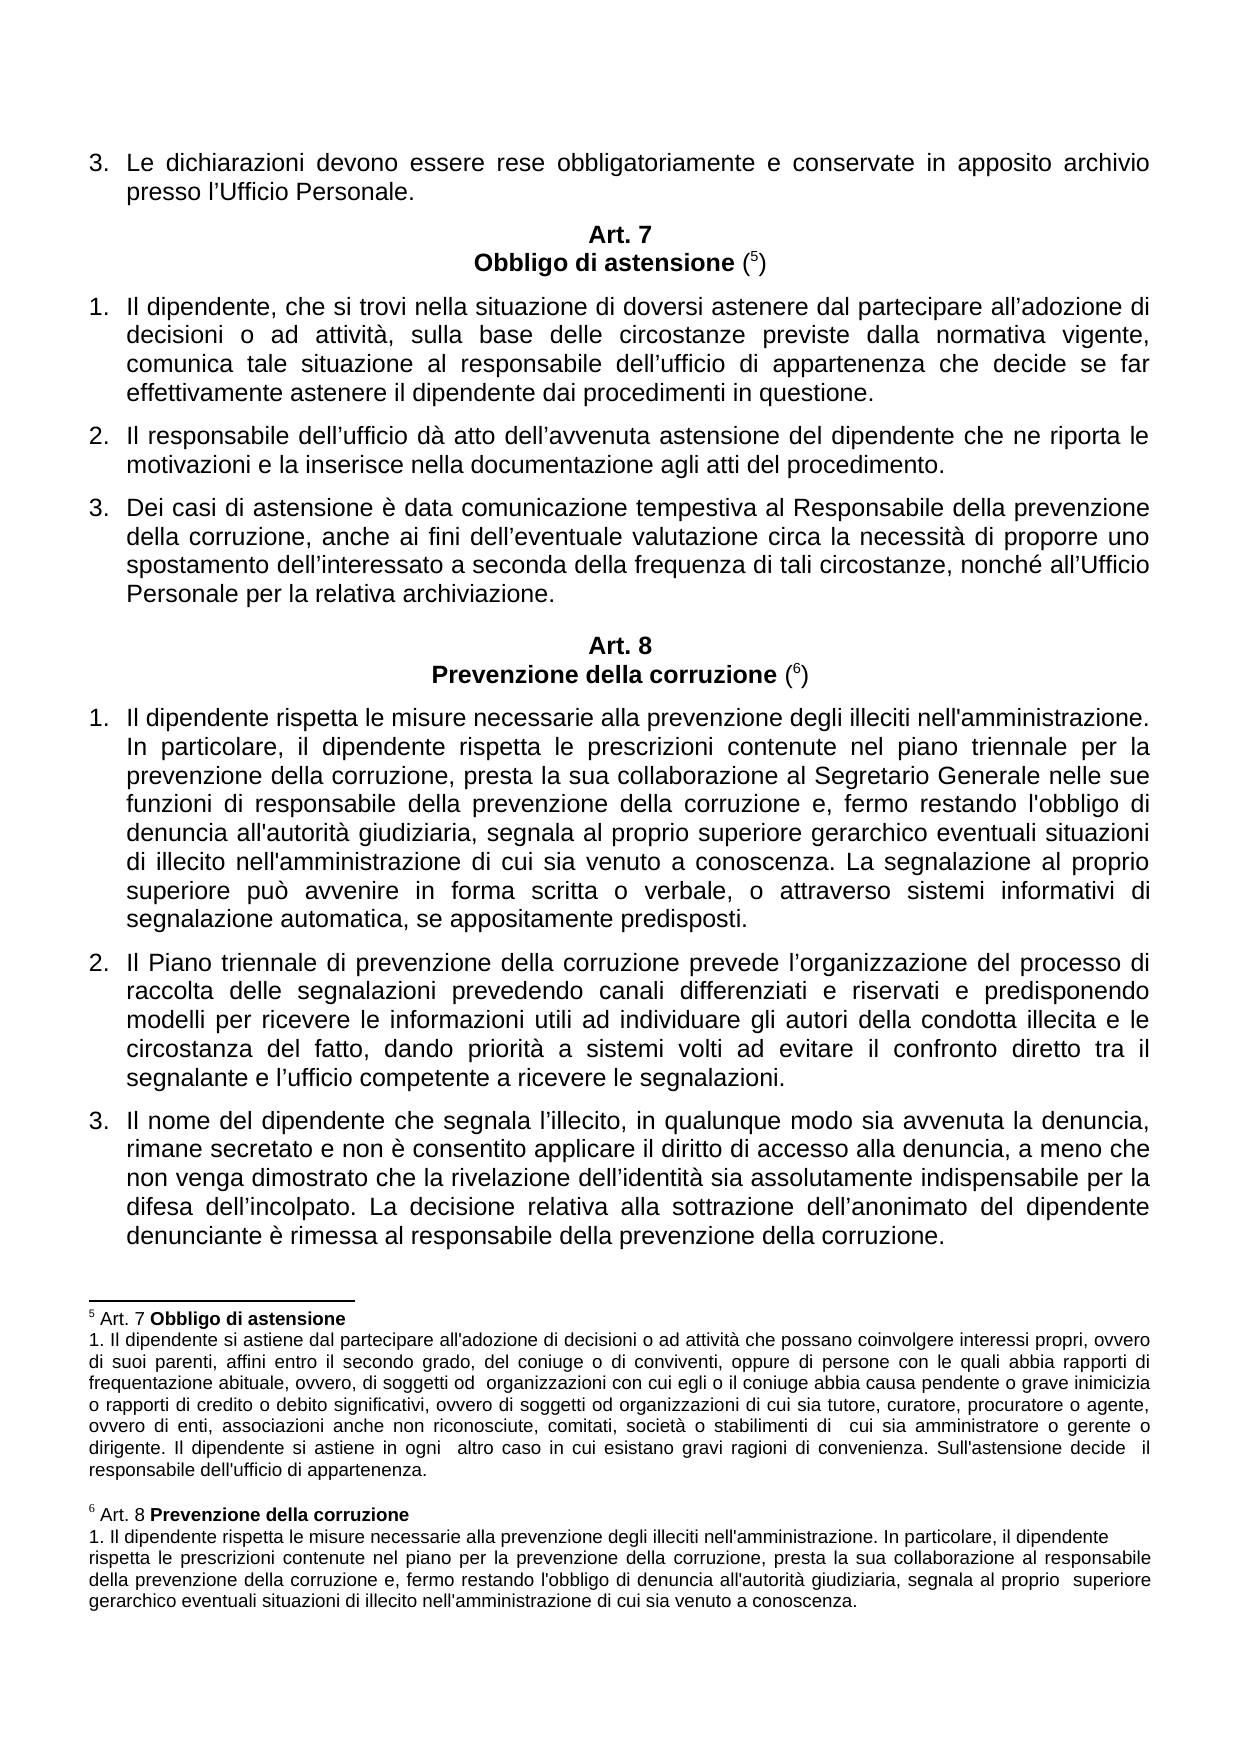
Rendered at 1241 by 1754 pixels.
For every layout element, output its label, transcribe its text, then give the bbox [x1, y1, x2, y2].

list Dei casi di astensione è data comunicazione tempestiva al Responsabile della prevenzione della corruzione, anche ai fini dell’eventuale valutazione circa la necessità di proporre uno spostamento dell’interessato a seconda della frequenza di tali circostanze, nonché all’Ufficio Personale per la relativa archiviazione. [89, 493, 1152, 608]
list Il responsabile dell’ufficio dà atto dell’avvenuta astensione del dipendente che ne riporta le motivazioni e la inserisce nella documentazione agli atti del procedimento. [89, 421, 1152, 478]
list Il dipendente rispetta le misure necessarie alla prevenzione degli illeciti nell'amministrazione. In particolare, il dipendente rispetta le prescrizioni contenute nel piano triennale per la prevenzione della corruzione, presta la sua collaborazione al Segretario Generale nelle sue funzioni di responsabile della prevenzione della corruzione e, fermo restando l'obbligo di denuncia all'autorità giudiziaria, segnala al proprio superiore gerarchico eventuali situazioni di illecito nell'amministrazione di cui sia venuto a conoscenza. La segnalazione al proprio superiore può avvenire in forma scritta o verbale, o attraverso sistemi informativi di segnalazione automatica, se appositamente predisposti. [89, 703, 1152, 933]
text rispetta le prescrizioni contenute nel piano per la prevenzione della corruzione, presta la sua collaborazione al responsabile della prevenzione della corruzione e, fermo restando l'obbligo di denuncia all'autorità giudiziaria, segnala al proprio superiore gerarchico eventuali situazioni di illecito nell'amministrazione di cui sia venuto a conoscenza. [89, 1547, 1152, 1612]
list Le dichiarazioni devono essere rese obbligatoriamente e conservate in apposito archivio presso l’Ufficio Personale. [89, 148, 1152, 205]
text 1. Il dipendente rispetta le misure necessarie alla prevenzione degli illeciti nell'amministrazione. In particolare, il dipendente [89, 1526, 1152, 1547]
text Art. 7 Obbligo di astensione [89, 1307, 1152, 1329]
list Il Piano triennale di prevenzione della corruzione prevede l’organizzazione del processo di raccolta delle segnalazioni prevedendo canali differenziati e riservati e predisponendo modelli per ricevere le informazioni utili ad individuare gli autori della condotta illecita e le circostanza del fatto, dando priorità a sistemi volti ad evitare il confronto diretto tra il segnalante e l’ufficio competente a ricevere le segnalazioni. [89, 948, 1152, 1091]
text 1. Il dipendente si astiene dal partecipare all'adozione di decisioni o ad attività che possano coinvolgere interessi propri, ovvero di suoi parenti, affini entro il secondo grado, del coniuge o di conviventi, oppure di persone con le quali abbia rapporti di frequentazione abituale, ovvero, di soggetti od organizzazioni con cui egli o il coniuge abbia causa pendente o grave inimicizia o rapporti di credito o debito significativi, ovvero di soggetti od organizzazioni di cui sia tutore, curatore, procuratore o agente, ovvero di enti, associazioni anche non riconosciute, comitati, società o stabilimenti di cui sia amministratore o gerente o dirigente. Il dipendente si astiene in ogni altro caso in cui esistano gravi ragioni di convenienza. Sull'astensione decide il responsabile dell'ufficio di appartenenza. [89, 1329, 1152, 1480]
list Il dipendente, che si trovi nella situazione di doversi astenere dal partecipare all’adozione di decisioni o ad attività, sulla base delle circostanze previste dalla normativa vigente, comunica tale situazione al responsabile dell’ufficio di appartenenza che decide se far effettivamente astenere il dipendente dai procedimenti in questione. [89, 291, 1152, 406]
text Art. 7 [89, 219, 1152, 248]
text Art. 8 [89, 631, 1152, 660]
text Prevenzione della corruzione () [89, 660, 1152, 689]
text Obbligo di astensione () [89, 248, 1152, 277]
list Il nome del dipendente che segnala l’illecito, in qualunque modo sia avvenuta la denuncia, rimane secretato e non è consentito applicare il diritto di accesso alla denuncia, a meno che non venga dimostrato che la rivelazione dell’identità sia assolutamente indispensabile per la difesa dell’incolpato. La decisione relativa alla sottrazione dell’anonimato del dipendente denunciante è rimessa al responsabile della prevenzione della corruzione. [89, 1106, 1152, 1249]
text Art. 8 Prevenzione della corruzione [89, 1501, 1152, 1526]
